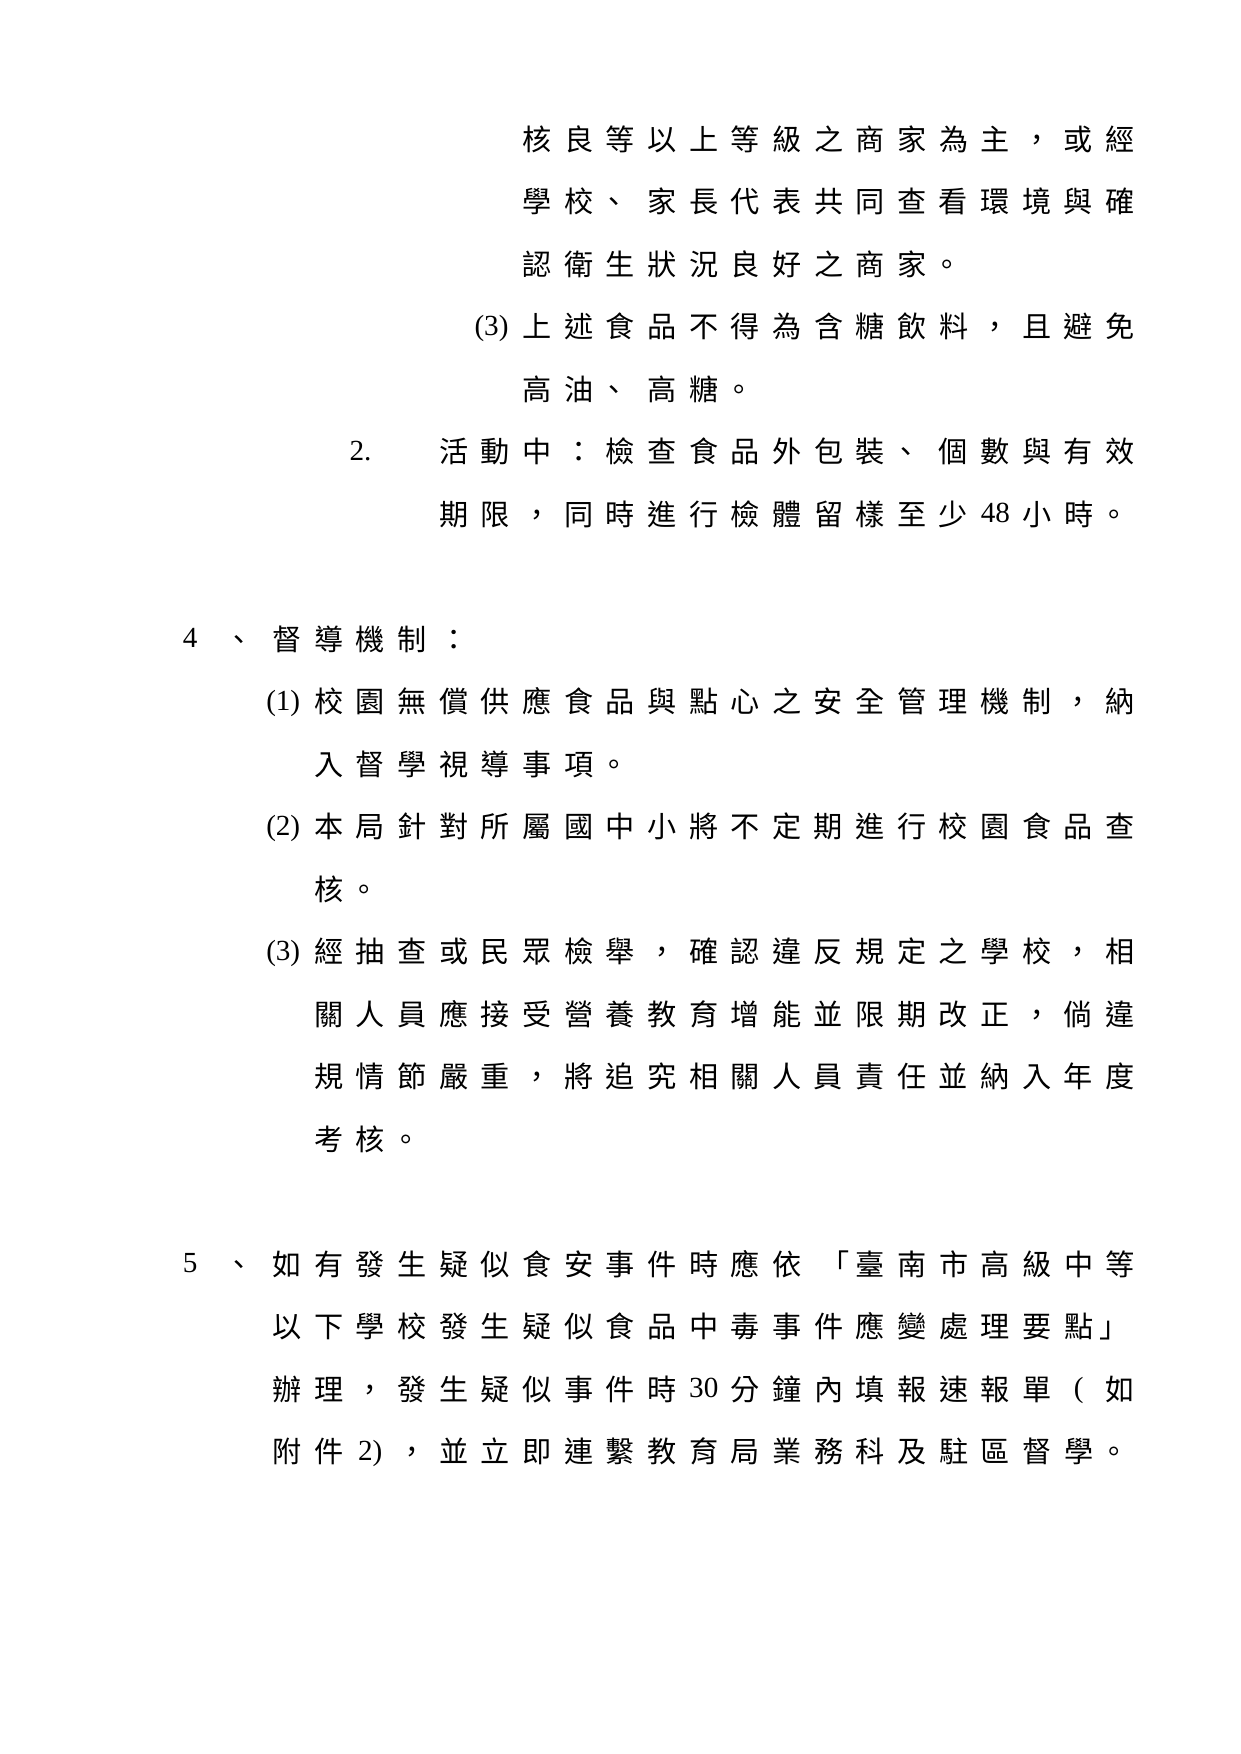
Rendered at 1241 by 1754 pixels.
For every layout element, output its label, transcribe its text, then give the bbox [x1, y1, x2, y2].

list 校園無償供應食品與點心之安全管理機制，納入督學視導事項。 [243, 658, 1141, 783]
list 督導機制： [174, 596, 1141, 658]
list 核良等以上等級之商家為主，或經學校、家長代表共同查看環境與確認衛生狀況良好之商家。 [449, 96, 1141, 283]
list 活動中：檢查食品外包裝、個數與有效期限，同時進行檢體留樣至少48小時。 [349, 408, 1141, 533]
list 經抽查或民眾檢舉，確認違反規定之學校，相關人員應接受營養教育增能並限期改正，倘違規情節嚴重，將追究相關人員責任並納入年度考核。 [243, 908, 1141, 1158]
list 上述食品不得為含糖飲料，且避免高油、高糖。 [449, 283, 1141, 408]
list 如有發生疑似食安事件時應依「臺南市高級中等以下學校發生疑似食品中毒事件應變處理要點」辦理，發生疑似事件時30分鐘內填報速報單(如附件2)，並立即連繫教育局業務科及駐區督學。 [174, 1221, 1141, 1471]
list 本局針對所屬國中小將不定期進行校園食品查核。 [243, 783, 1141, 908]
